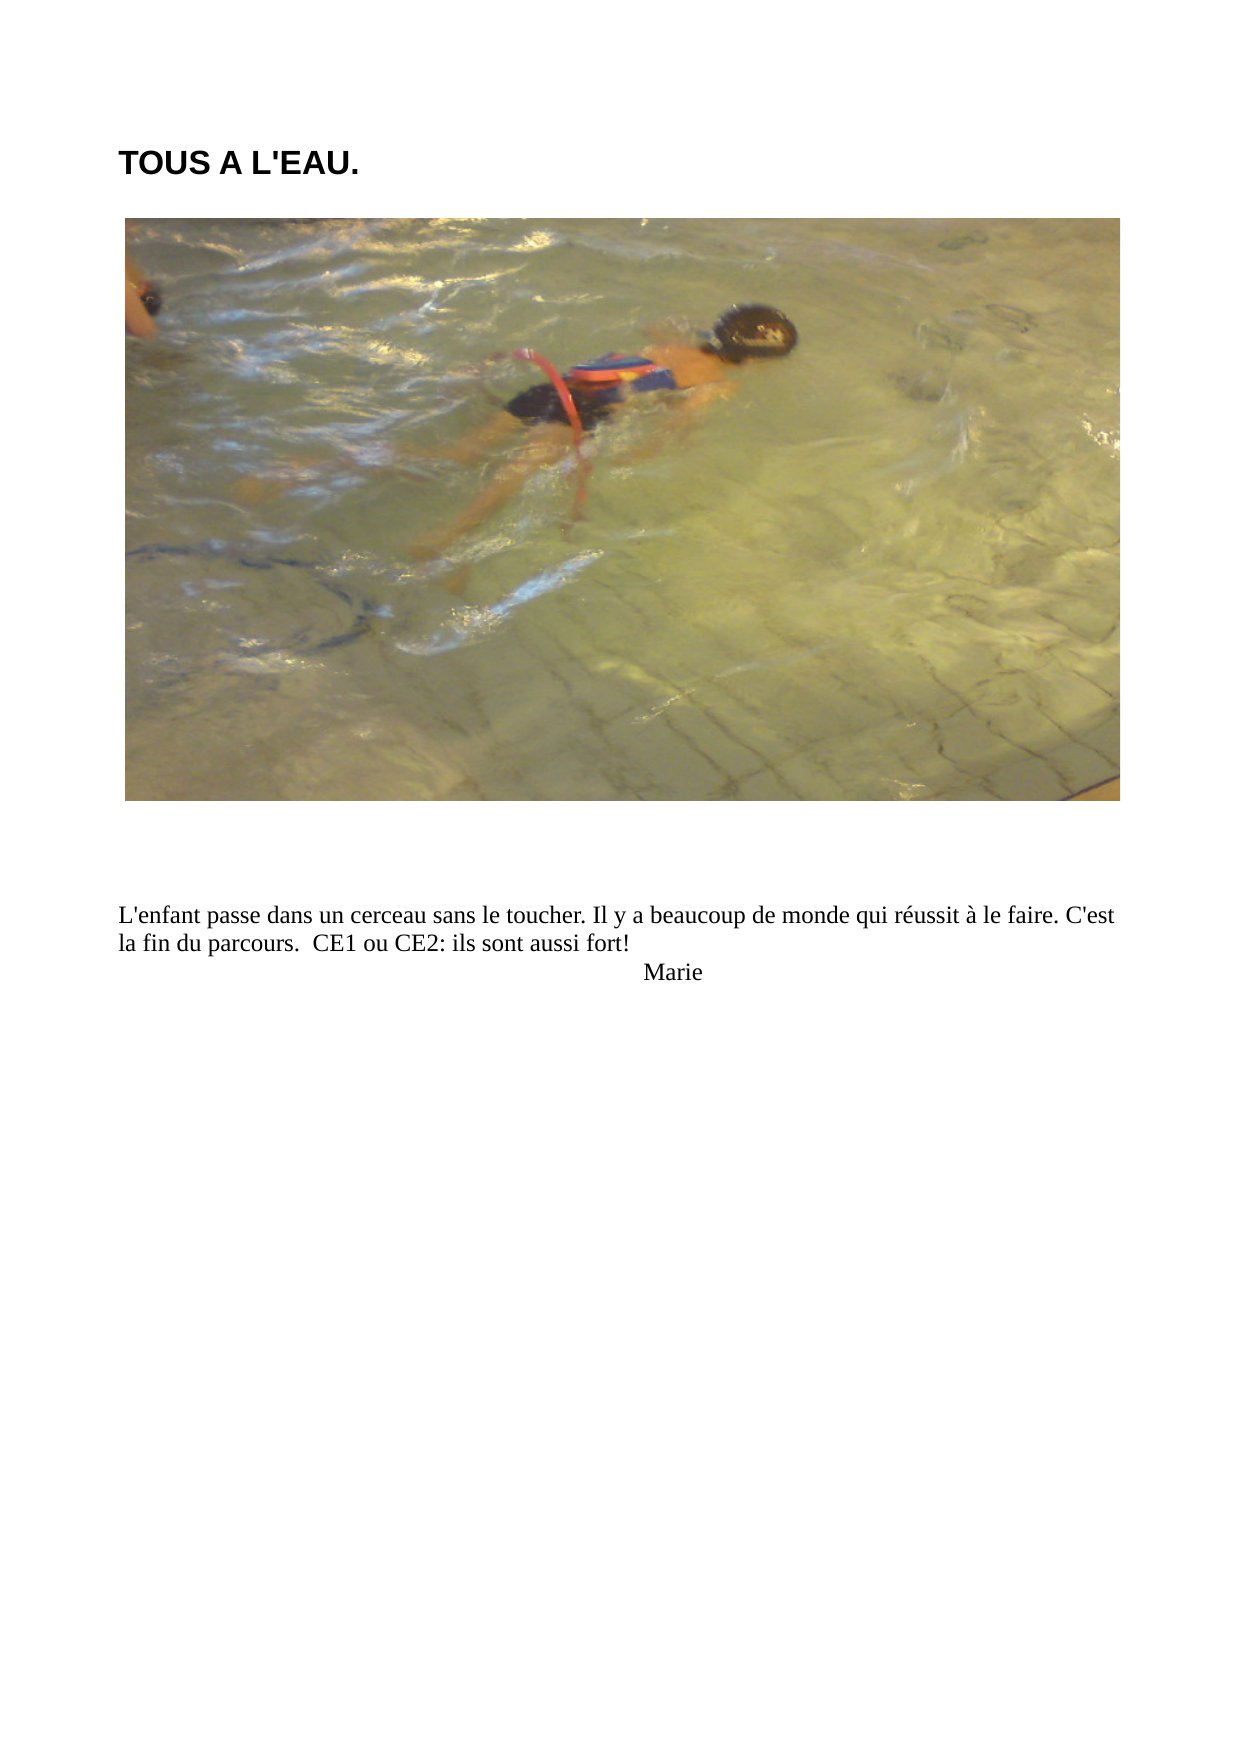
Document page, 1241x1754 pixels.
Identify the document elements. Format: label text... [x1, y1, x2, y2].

text L'enfant passe dans un cerceau sans le toucher. Il y a beaucoup de monde qui réussit à le faire. C'est la fin du parcours. CE1 ou CE2: ils sont aussi fort! [118, 900, 1122, 957]
text Marie [118, 957, 1122, 986]
subtitle TOUS A L'EAU. [118, 143, 1122, 182]
picture [125, 218, 1121, 801]
